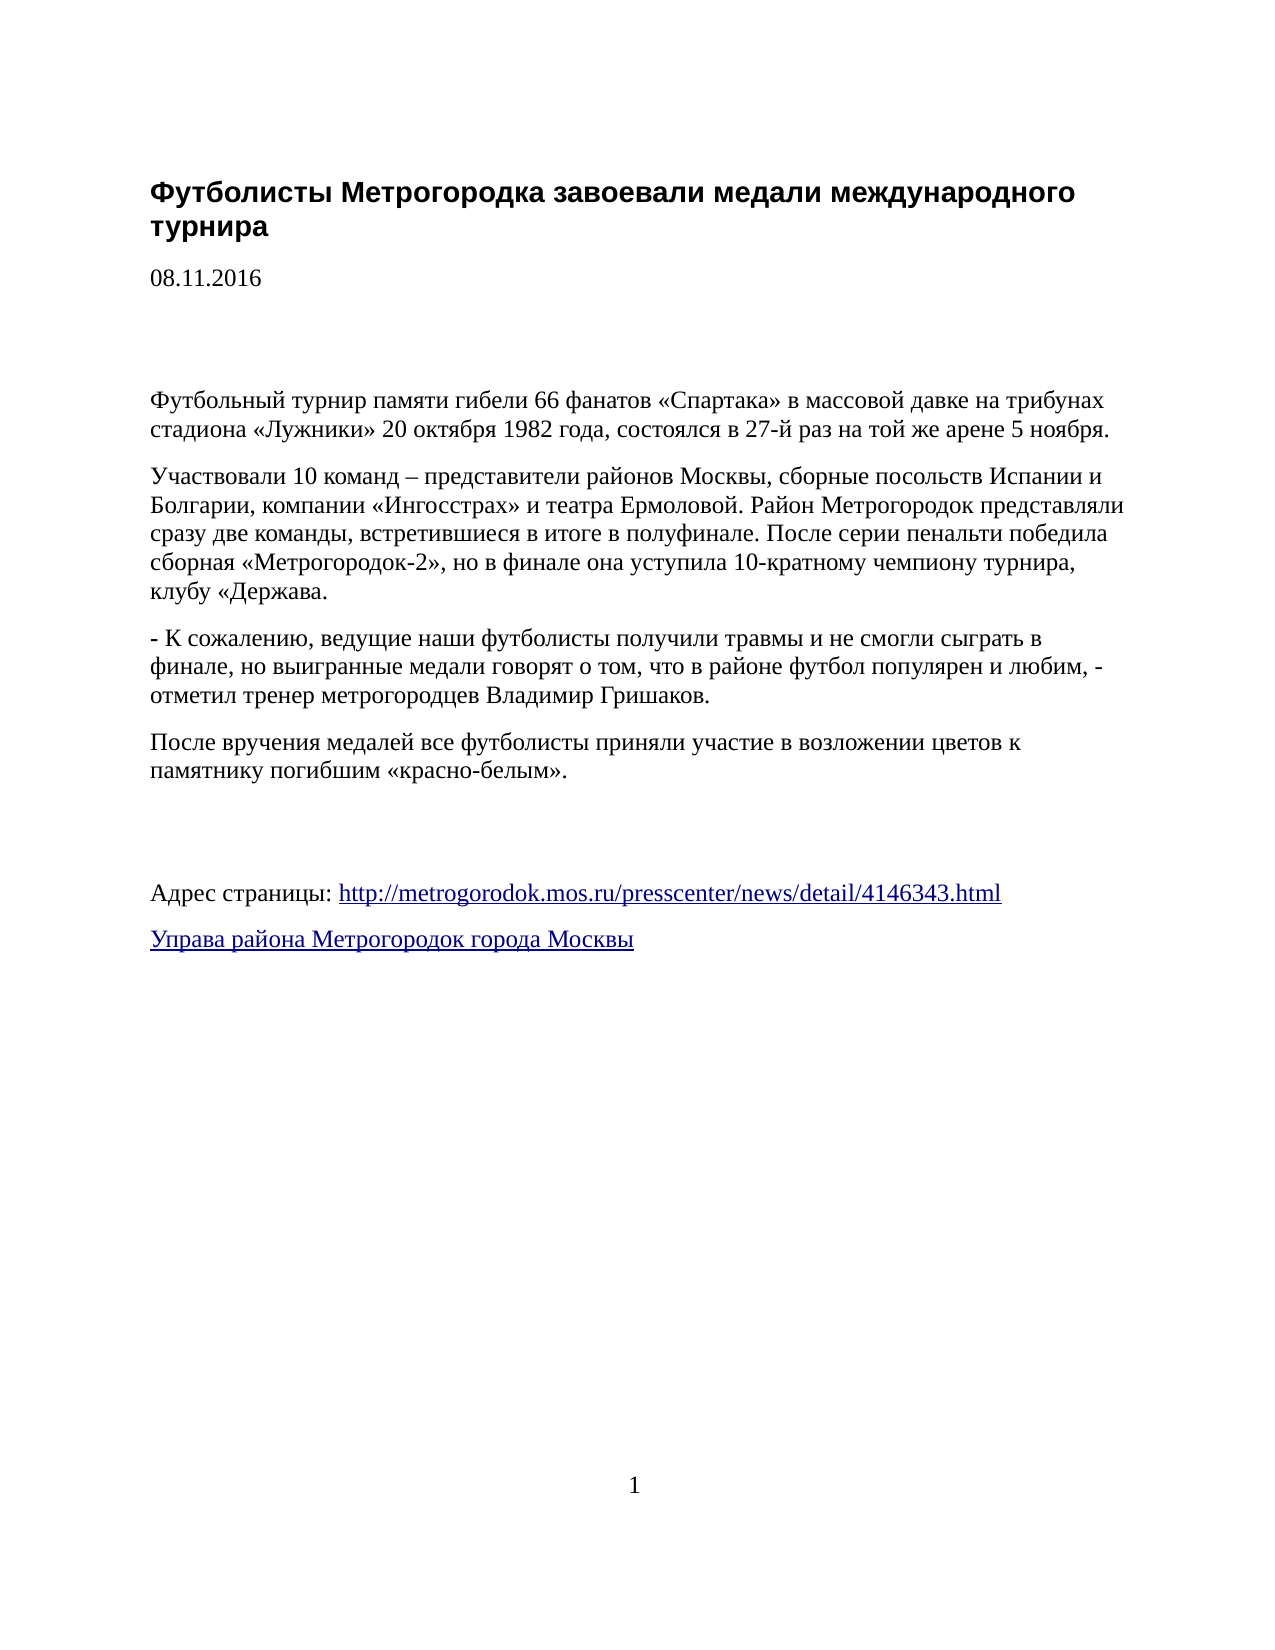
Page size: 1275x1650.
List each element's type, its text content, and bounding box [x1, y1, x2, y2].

text Адрес страницы: http://metrogorodok.mos.ru/presscenter/news/detail/4146343.html [150, 878, 1125, 906]
text Участвовали 10 команд – представители районов Москвы, сборные посольств Испании и Болгарии, компании «Ингосстрах» и театра Ермоловой. Район Метрогородок представляли сразу две команды, встретившиеся в итоге в полуфинале. После серии пенальти победила сборная «Метрогородок-2», но в финале она уступила 10-кратному чемпиону турнира, клубу «Держава. [150, 461, 1125, 605]
text После вручения медалей все футболисты приняли участие в возложении цветов к памятнику погибшим «красно-белым». [150, 727, 1125, 784]
text - К сожалению, ведущие наши футболисты получили травмы и не смогли сыграть в финале, но выигранные медали говорят о том, что в районе футбол популярен и любим, - отметил тренер метрогородцев Владимир Гришаков. [150, 623, 1125, 709]
text 08.11.2016 [150, 263, 1125, 292]
subtitle Футболисты Метрогородка завоевали медали международного турнира [150, 175, 1125, 242]
text Управа района Метрогородок города Москвы [150, 924, 1125, 953]
text Футбольный турнир памяти гибели 66 фанатов «Спартака» в массовой давке на трибунах стадиона «Лужники» 20 октября 1982 года, состоялся в 27-й раз на той же арене 5 ноября. [150, 386, 1125, 443]
